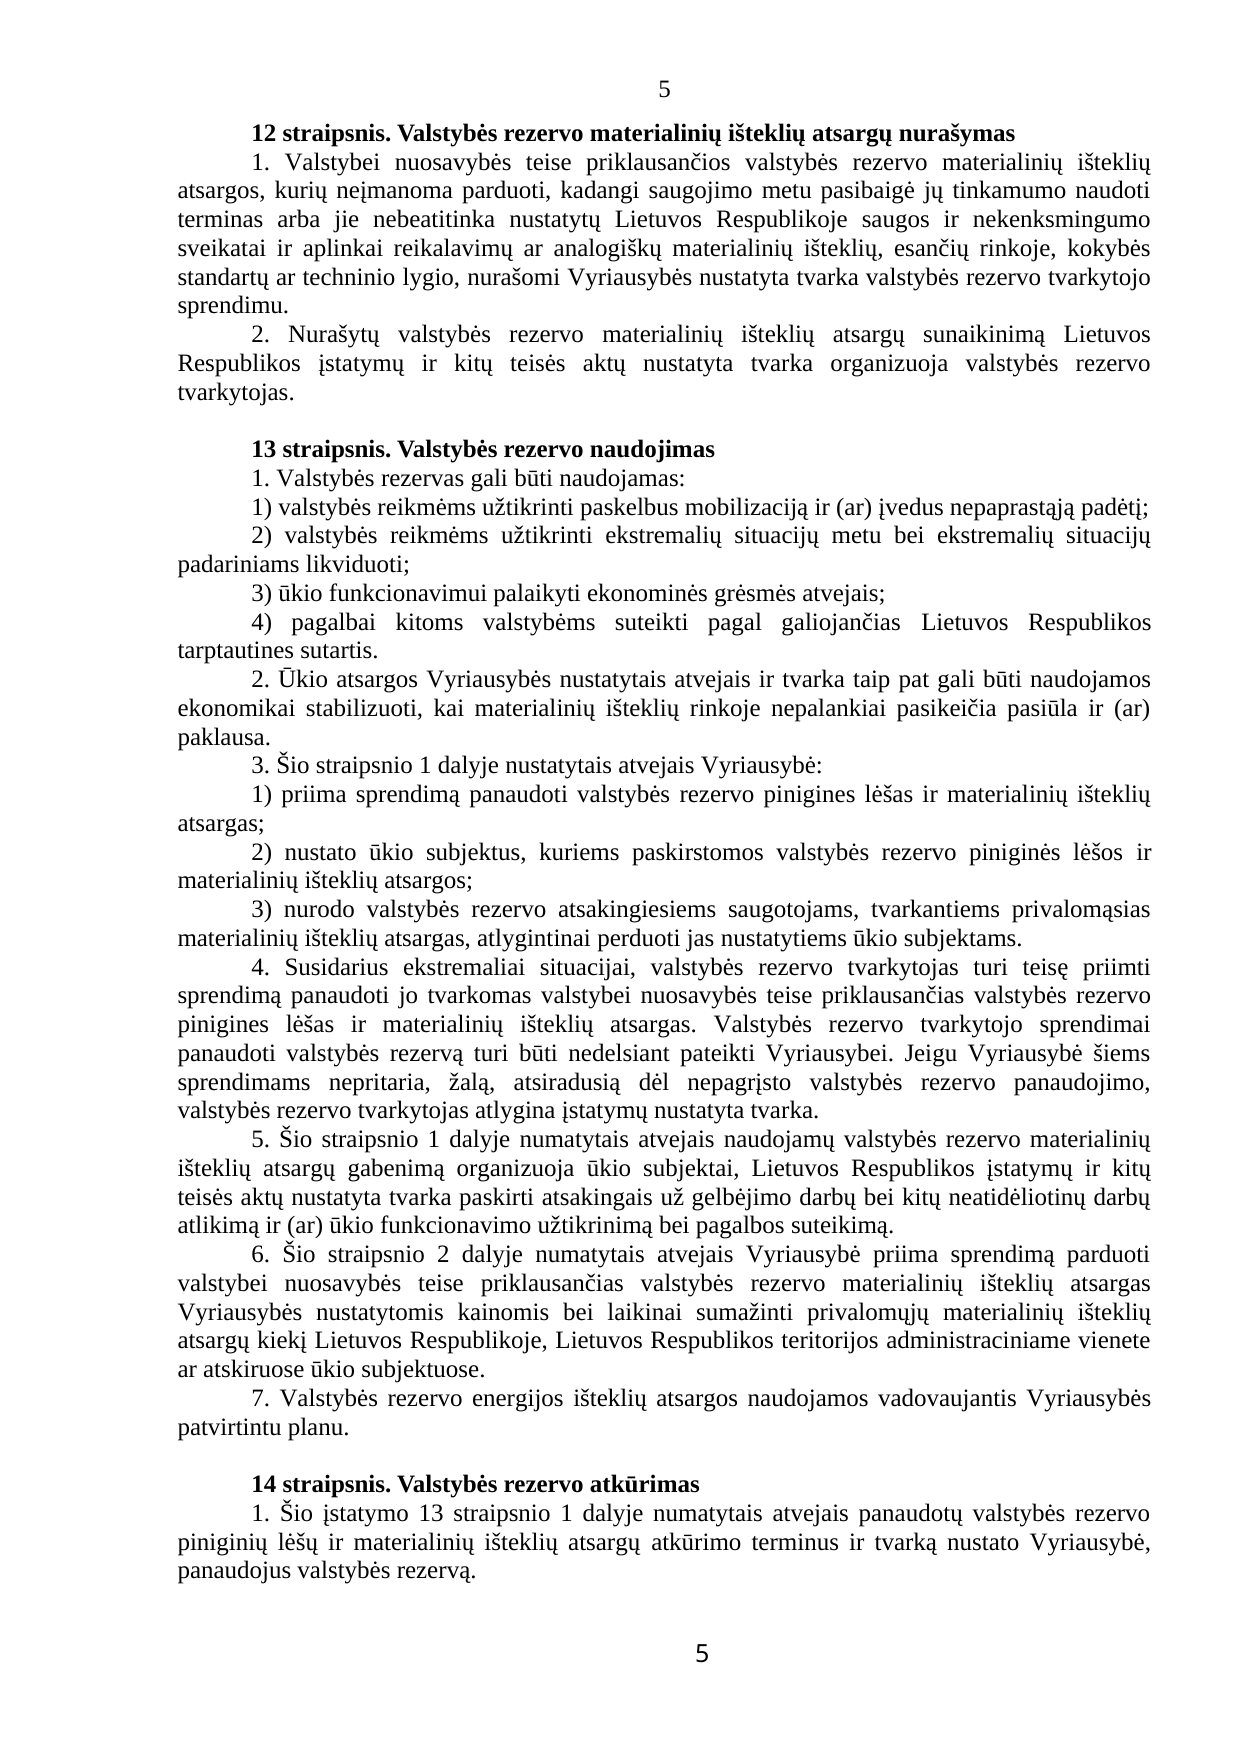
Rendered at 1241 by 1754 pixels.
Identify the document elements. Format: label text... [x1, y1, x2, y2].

text 4. Susidarius ekstremaliai situacijai, valstybės rezervo tvarkytojas turi teisę priimti sprendimą panaudoti jo tvarkomas valstybei nuosavybės teise priklausančias valstybės rezervo pinigines lėšas ir materialinių išteklių atsargas. Valstybės rezervo tvarkytojo sprendimai panaudoti valstybės rezervą turi būti nedelsiant pateikti Vyriausybei. Jeigu Vyriausybė šiems sprendimams nepritaria, žalą, atsiradusią dėl nepagrįsto valstybės rezervo panaudojimo, valstybės rezervo tvarkytojas atlygina įstatymų nustatyta tvarka. [177, 952, 1152, 1124]
text 3) ūkio funkcionavimui palaikyti ekonominės grėsmės atvejais; [177, 578, 1152, 607]
text 1) priima sprendimą panaudoti valstybės rezervo pinigines lėšas ir materialinių išteklių atsargas; [177, 779, 1152, 837]
text 4) pagalbai kitoms valstybėms suteikti pagal galiojančias Lietuvos Respublikos tarptautines sutartis. [177, 607, 1152, 664]
text 1. Šio įstatymo 13 straipsnio 1 dalyje numatytais atvejais panaudotų valstybės rezervo piniginių lėšų ir materialinių išteklių atsargų atkūrimo terminus ir tvarką nustato Vyriausybė, panaudojus valstybės rezervą. [177, 1498, 1152, 1584]
text 6. Šio straipsnio 2 dalyje numatytais atvejais Vyriausybė priima sprendimą parduoti valstybei nuosavybės teise priklausančias valstybės rezervo materialinių išteklių atsargas Vyriausybės nustatytomis kainomis bei laikinai sumažinti privalomųjų materialinių išteklių atsargų kiekį Lietuvos Respublikoje, Lietuvos Respublikos teritorijos administraciniame vienete ar atskiruose ūkio subjektuose. [177, 1239, 1152, 1383]
text 3) nurodo valstybės rezervo atsakingiesiems saugotojams, tvarkantiems privalomąsias materialinių išteklių atsargas, atlygintinai perduoti jas nustatytiems ūkio subjektams. [177, 894, 1152, 952]
text 3. Šio straipsnio 1 dalyje nustatytais atvejais Vyriausybė: [177, 751, 1152, 779]
text 2) valstybės reikmėms užtikrinti ekstremalių situacijų metu bei ekstremalių situacijų padariniams likviduoti; [177, 521, 1152, 578]
text 7. Valstybės rezervo energijos išteklių atsargos naudojamos vadovaujantis Vyriausybės patvirtintu planu. [177, 1383, 1152, 1441]
text 2. Ūkio atsargos Vyriausybės nustatytais atvejais ir tvarka taip pat gali būti naudojamos ekonomikai stabilizuoti, kai materialinių išteklių rinkoje nepalankiai pasikeičia pasiūla ir (ar) paklausa. [177, 664, 1152, 751]
text 12 straipsnis. Valstybės rezervo materialinių išteklių atsargų nurašymas [177, 118, 1152, 147]
text 2. Nurašytų valstybės rezervo materialinių išteklių atsargų sunaikinimą Lietuvos Respublikos įstatymų ir kitų teisės aktų nustatyta tvarka organizuoja valstybės rezervo tvarkytojas. [177, 319, 1152, 406]
text 2) nustato ūkio subjektus, kuriems paskirstomos valstybės rezervo piniginės lėšos ir materialinių išteklių atsargos; [177, 837, 1152, 894]
text 5. Šio straipsnio 1 dalyje numatytais atvejais naudojamų valstybės rezervo materialinių išteklių atsargų gabenimą organizuoja ūkio subjektai, Lietuvos Respublikos įstatymų ir kitų teisės aktų nustatyta tvarka paskirti atsakingais už gelbėjimo darbų bei kitų neatidėliotinų darbų atlikimą ir (ar) ūkio funkcionavimo užtikrinimą bei pagalbos suteikimą. [177, 1124, 1152, 1239]
text 1. Valstybės rezervas gali būti naudojamas: [177, 463, 1152, 492]
text 1) valstybės reikmėms užtikrinti paskelbus mobilizaciją ir (ar) įvedus nepaprastąją padėtį; [177, 492, 1152, 521]
text 14 straipsnis. Valstybės rezervo atkūrimas [177, 1469, 1152, 1498]
text 13 straipsnis. Valstybės rezervo naudojimas [177, 434, 1152, 463]
text 1. Valstybei nuosavybės teise priklausančios valstybės rezervo materialinių išteklių atsargos, kurių neįmanoma parduoti, kadangi saugojimo metu pasibaigė jų tinkamumo naudoti terminas arba jie nebeatitinka nustatytų Lietuvos Respublikoje saugos ir nekenksmingumo sveikatai ir aplinkai reikalavimų ar analogiškų materialinių išteklių, esančių rinkoje, kokybės standartų ar techninio lygio, nurašomi Vyriausybės nustatyta tvarka valstybės rezervo tvarkytojo sprendimu. [177, 147, 1152, 319]
